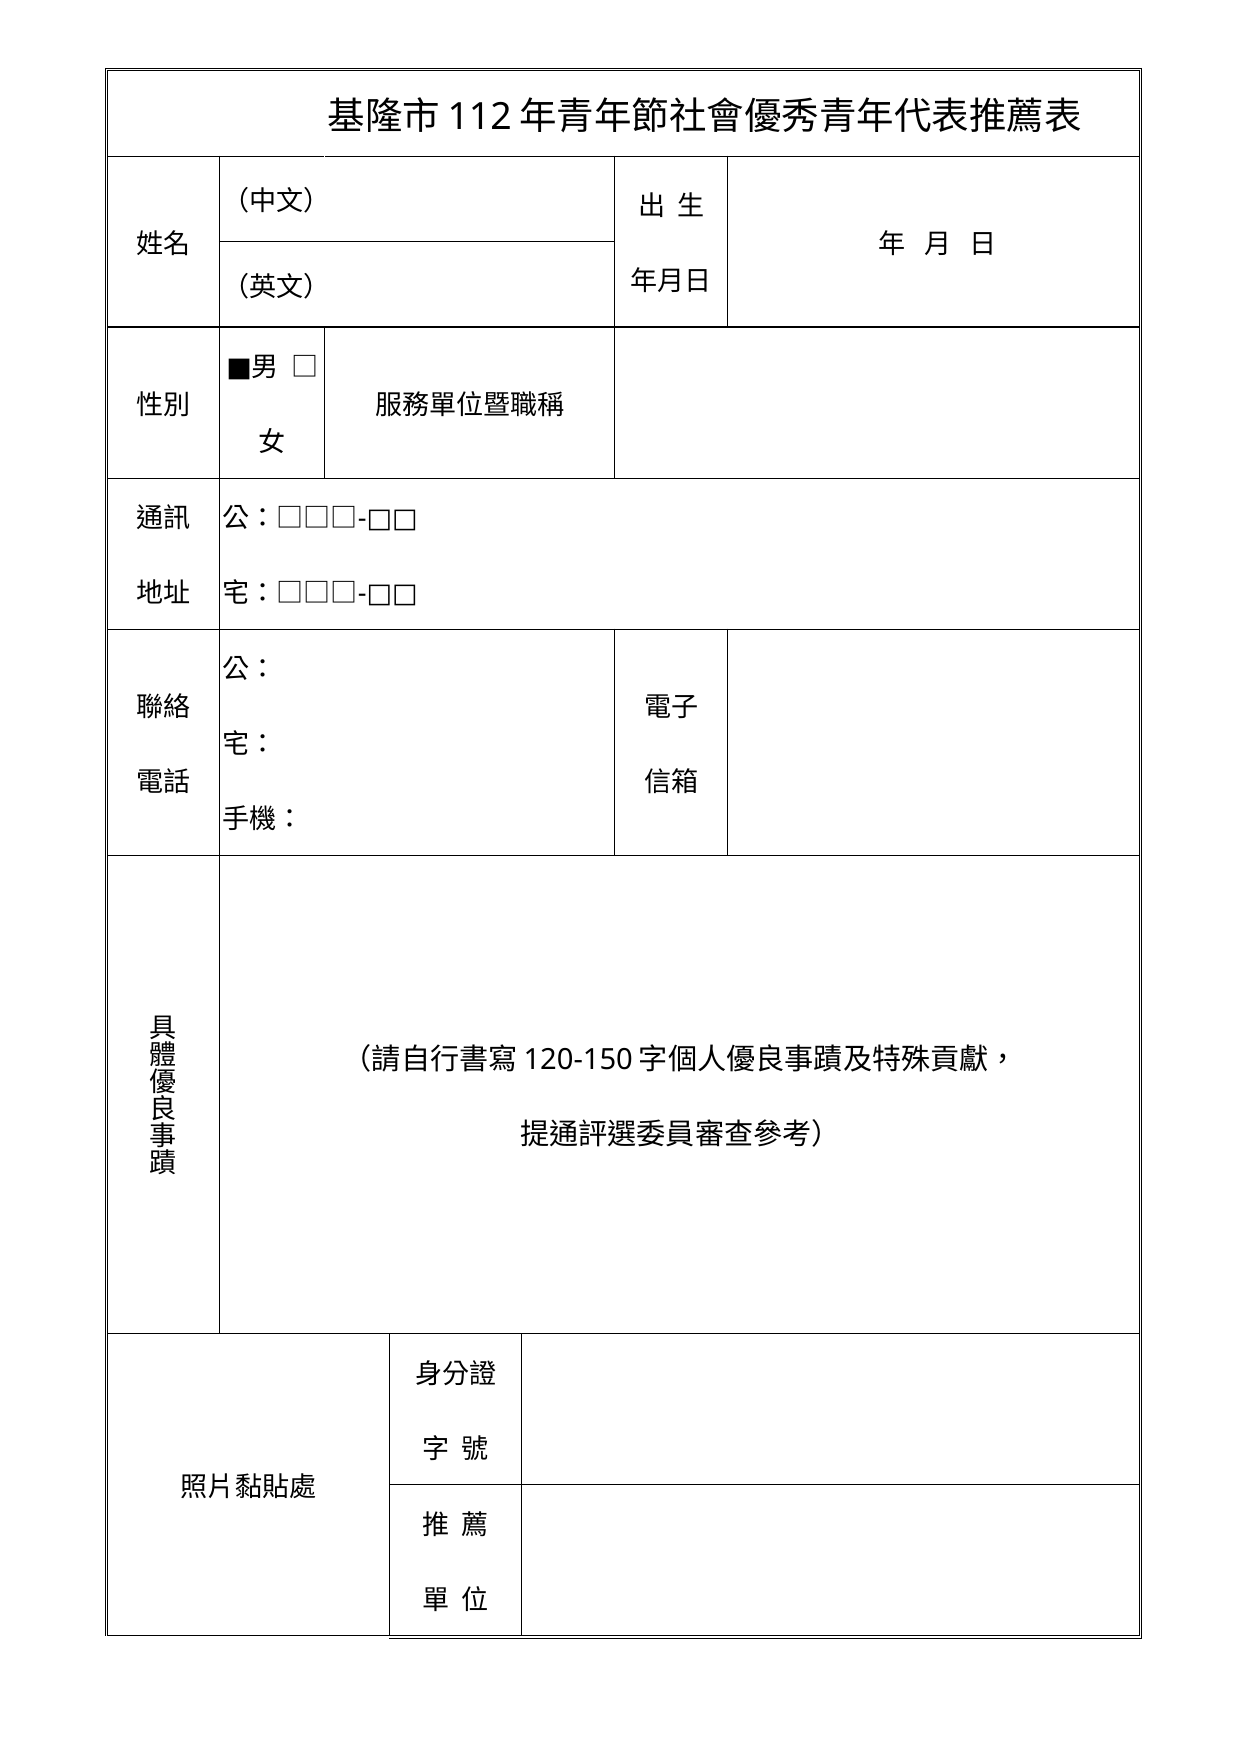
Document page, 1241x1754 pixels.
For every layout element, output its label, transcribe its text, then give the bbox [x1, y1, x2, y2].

table_cell 性別 [108, 328, 219, 477]
table_cell [522, 1485, 1139, 1635]
table_header [108, 71, 324, 156]
table_cell 公：□□□-□□ 宅：□□□-□□ [220, 479, 1139, 628]
table_cell [728, 630, 1139, 854]
table_cell [615, 328, 1139, 477]
table_cell 聯絡 電話 [108, 630, 219, 854]
table_cell （請自行書寫120-150字個人優良事蹟及特殊貢獻， 提通評選委員審查參考） [220, 856, 1139, 1333]
table_cell 通訊 地址 [108, 479, 219, 628]
table_cell 姓名 [108, 157, 219, 326]
table_cell 出 生 年月日 [615, 157, 727, 326]
table_cell 身分證 字 號 [390, 1334, 521, 1484]
table_cell 公： 宅： 手機： [220, 630, 614, 854]
table_cell [522, 1334, 1139, 1484]
table_cell 推 薦 單 位 [390, 1485, 521, 1635]
table_cell 電子 信箱 [615, 630, 727, 854]
table_cell 年 月 日 [728, 157, 1139, 326]
table_header 基隆市112年青年節社會優秀青年代表推薦表 [325, 71, 1139, 156]
table_cell 服務單位暨職稱 [325, 328, 614, 477]
table_cell （中文） [220, 157, 614, 241]
table_cell 具體優良事蹟 [108, 856, 219, 1333]
table_cell （英文） [220, 242, 614, 326]
table_cell ■男 □女 [220, 328, 324, 477]
table_cell 照片黏貼處 [108, 1334, 389, 1635]
